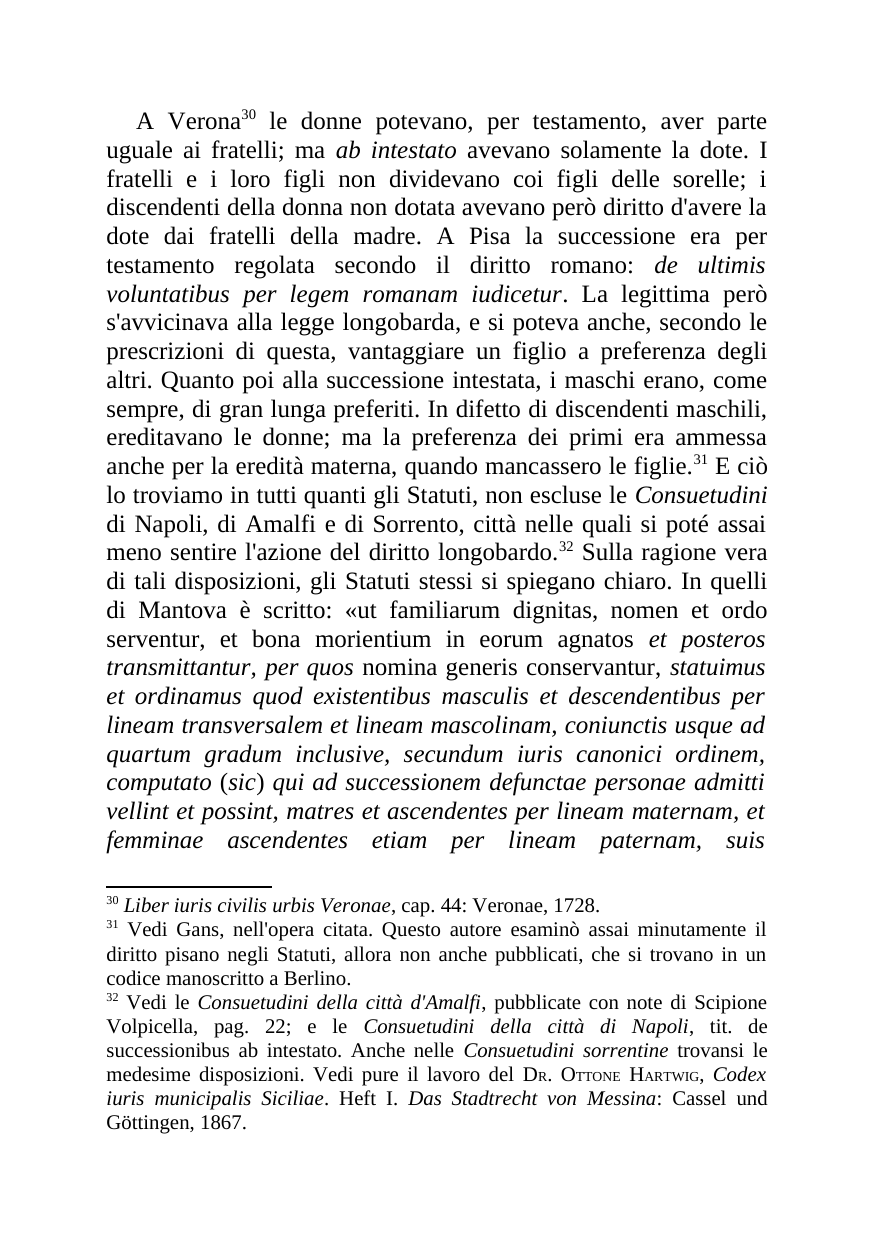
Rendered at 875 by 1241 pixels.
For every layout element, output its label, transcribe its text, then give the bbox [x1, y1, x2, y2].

text Liber iuris civilis urbis Veronae, cap. 44: Veronae, 1728. [106, 893, 768, 917]
text Vedi le Consuetudini della città d'Amalfi, pubblicate con note di Scipione Volpicella, pag. 22; e le Consuetudini della città di Napoli, tit. de successionibus ab intestato. Anche nelle Consuetudini sorrentine trovansi le medesime disposizioni. Vedi pure il lavoro del Dr. Ottone Hartwig, Codex iuris municipalis Siciliae. Heft I. Das Stadtrecht von Messina: Cassel und Göttingen, 1867. [106, 989, 768, 1134]
text A Verona le donne potevano, per testamento, aver parte uguale ai fratelli; ma ab intestato avevano solamente la dote. I fratelli e i loro figli non dividevano coi figli delle sorelle; i discendenti della donna non dotata avevano però diritto d'avere la dote dai fratelli della madre. A Pisa la successione era per testamento regolata secondo il diritto romano: de ultimis voluntatibus per legem romanam iudicetur. La legittima però s'avvicinava alla legge longobarda, e si poteva anche, secondo le prescrizioni di questa, vantaggiare un figlio a preferenza degli altri. Quanto poi alla successione intestata, i maschi erano, come sempre, di gran lunga preferiti. In difetto di discendenti maschili, ereditavano le donne; ma la preferenza dei primi era ammessa anche per la eredità materna, quando mancassero le figlie. E ciò lo troviamo in tutti quanti gli Statuti, non escluse le Consuetudini di Napoli, di Amalfi e di Sorrento, città nelle quali si poté assai meno sentire l'azione del diritto longobardo. Sulla ragione vera di tali disposizioni, gli Statuti stessi si spiegano chiaro. In quelli di Mantova è scritto: «ut familiarum dignitas, nomen et ordo serventur, et bona morientium in eorum agnatos et posteros transmittantur, per quos nomina generis conservantur, statuimus et ordinamus quod existentibus masculis et descendentibus per lineam transversalem et lineam mascolinam, coniunctis usque ad quartum gradum inclusive, secundum iuris canonici ordinem, computato (sic) qui ad successionem defunctae personae admitti vellint et possint, matres et ascendentes per lineam maternam, et femminae ascendentes etiam per lineam paternam, suis [106, 106, 768, 854]
text Vedi Gans, nell'opera citata. Questo autore esaminò assai minutamente il diritto pisano negli Statuti, allora non anche pubblicati, che si trovano in un codice manoscritto a Berlino. [106, 917, 768, 989]
